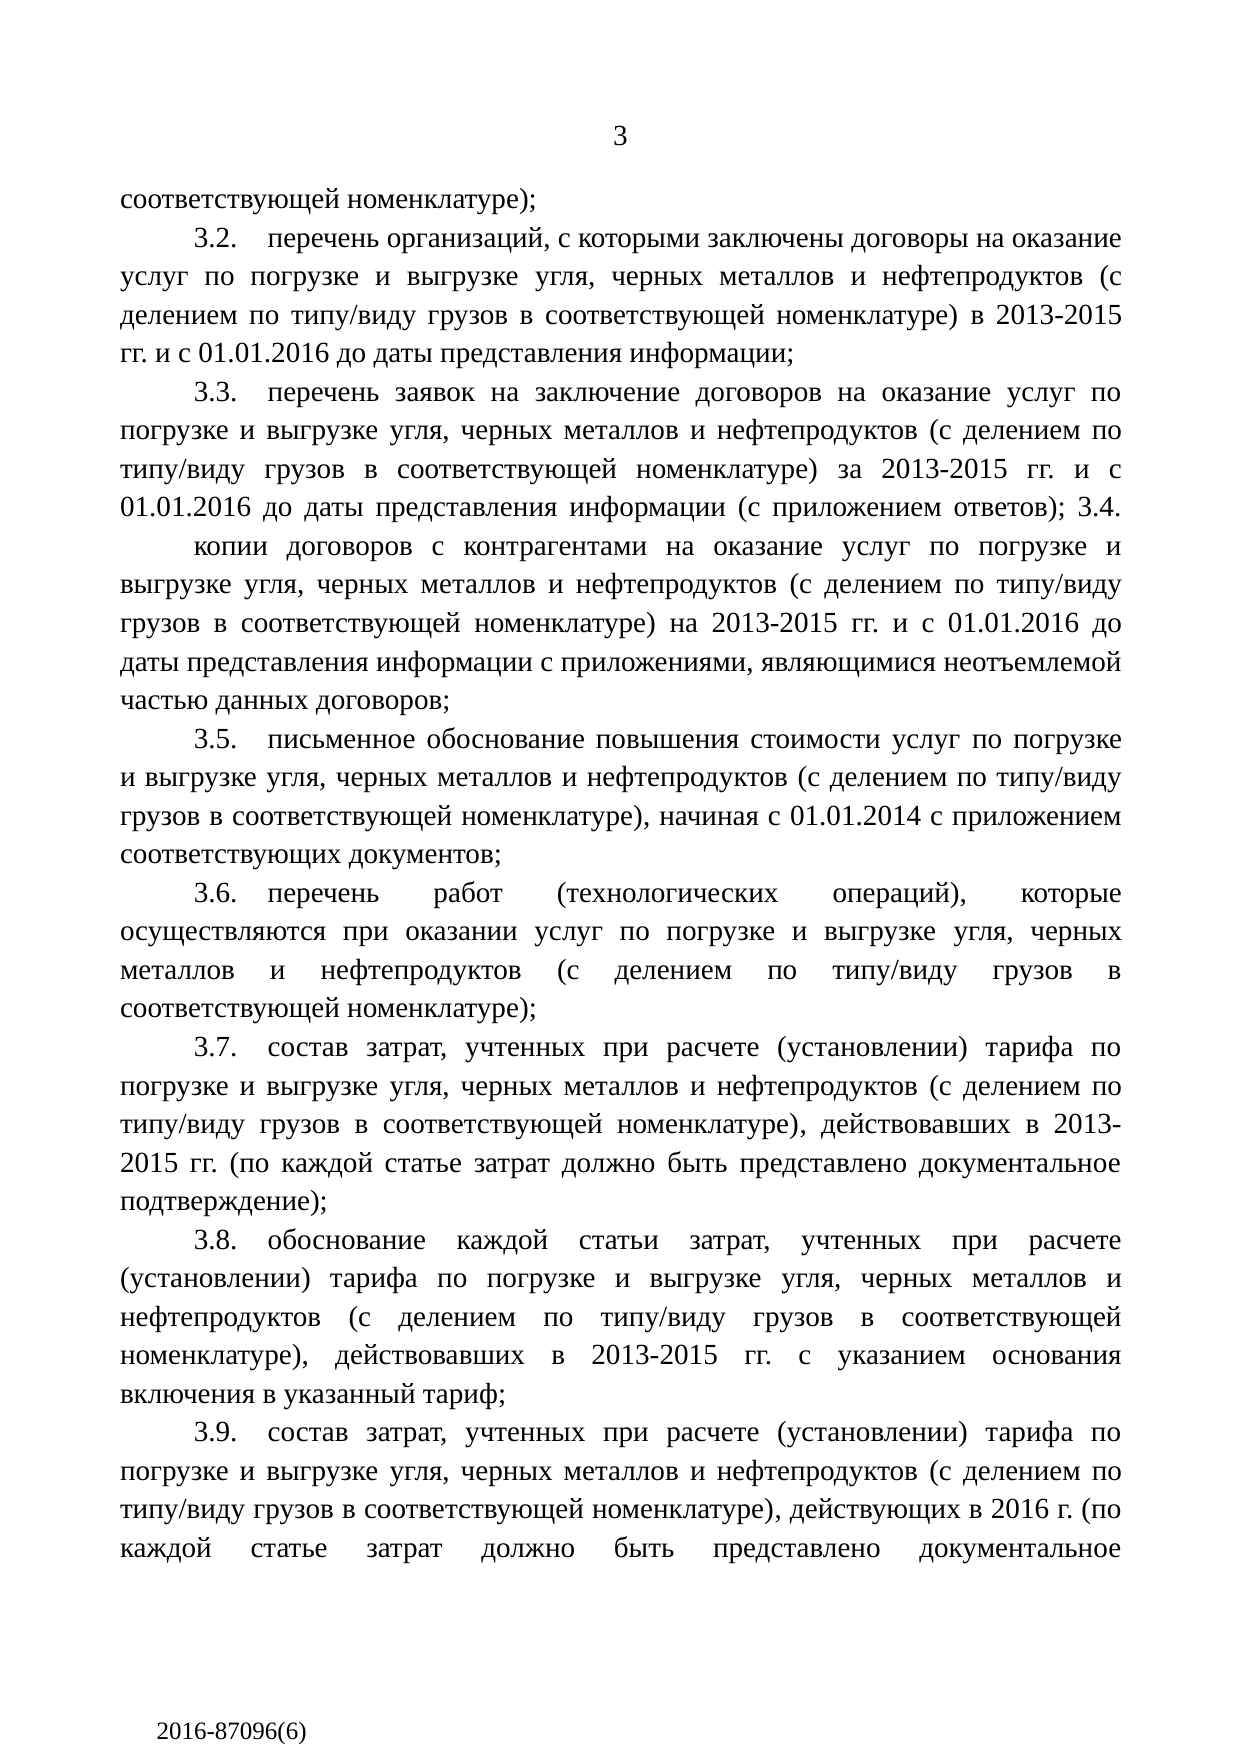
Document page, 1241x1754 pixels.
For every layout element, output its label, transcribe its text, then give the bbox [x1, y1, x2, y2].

list 3.5. письменное обоснование повышения стоимости услуг по погрузке и выгрузке угля, черных металлов и нефтепродуктов (с делением по типу/виду грузов в соответствующей номенклатуре), начиная с 01.01.2014 с приложением соответствующих документов; [120, 721, 1122, 870]
list соответствующей номенклатуре); [120, 181, 1122, 215]
list 3.9. состав затрат, учтенных при расчете (установлении) тарифа по погрузке и выгрузке угля, черных металлов и нефтепродуктов (с делением по типу/виду грузов в соответствующей номенклатуре), действующих в 2016 г. (по каждой статье затрат должно быть представлено документальное [120, 1414, 1122, 1564]
list 3.7. состав затрат, учтенных при расчете (установлении) тарифа по погрузке и выгрузке угля, черных металлов и нефтепродуктов (с делением по типу/виду грузов в соответствующей номенклатуре), действовавших в 2013-2015 гг. (по каждой статье затрат должно быть представлено документальное подтверждение); [120, 1029, 1122, 1217]
list 3.3. перечень заявок на заключение договоров на оказание услуг по погрузке и выгрузке угля, черных металлов и нефтепродуктов (с делением по типу/виду грузов в соответствующей номенклатуре) за 2013-2015 гг. и с 01.01.2016 до даты представления информации (с приложением ответов); 3.4. копии договоров с контрагентами на оказание услуг по погрузке и выгрузке угля, черных металлов и нефтепродуктов (с делением по типу/виду грузов в соответствующей номенклатуре) на 2013-2015 гг. и с 01.01.2016 до даты представления информации с приложениями, являющимися неотъемлемой частью данных договоров; [120, 374, 1122, 716]
list 3.8. обоснование каждой статьи затрат, учтенных при расчете (установлении) тарифа по погрузке и выгрузке угля, черных металлов и нефтепродуктов (с делением по типу/виду грузов в соответствующей номенклатуре), действовавших в 2013-2015 гг. с указанием основания включения в указанный тариф; [120, 1222, 1122, 1409]
list 3.2. перечень организаций, с которыми заключены договоры на оказание услуг по погрузке и выгрузке угля, черных металлов и нефтепродуктов (с делением по типу/виду грузов в соответствующей номенклатуре) в 2013-2015 гг. и с 01.01.2016 до даты представления информации; [120, 220, 1122, 369]
list 3.6. перечень работ (технологических операций), которые осуществляются при оказании услуг по погрузке и выгрузке угля, черных металлов и нефтепродуктов (с делением по типу/виду грузов в соответствующей номенклатуре); [120, 875, 1122, 1024]
